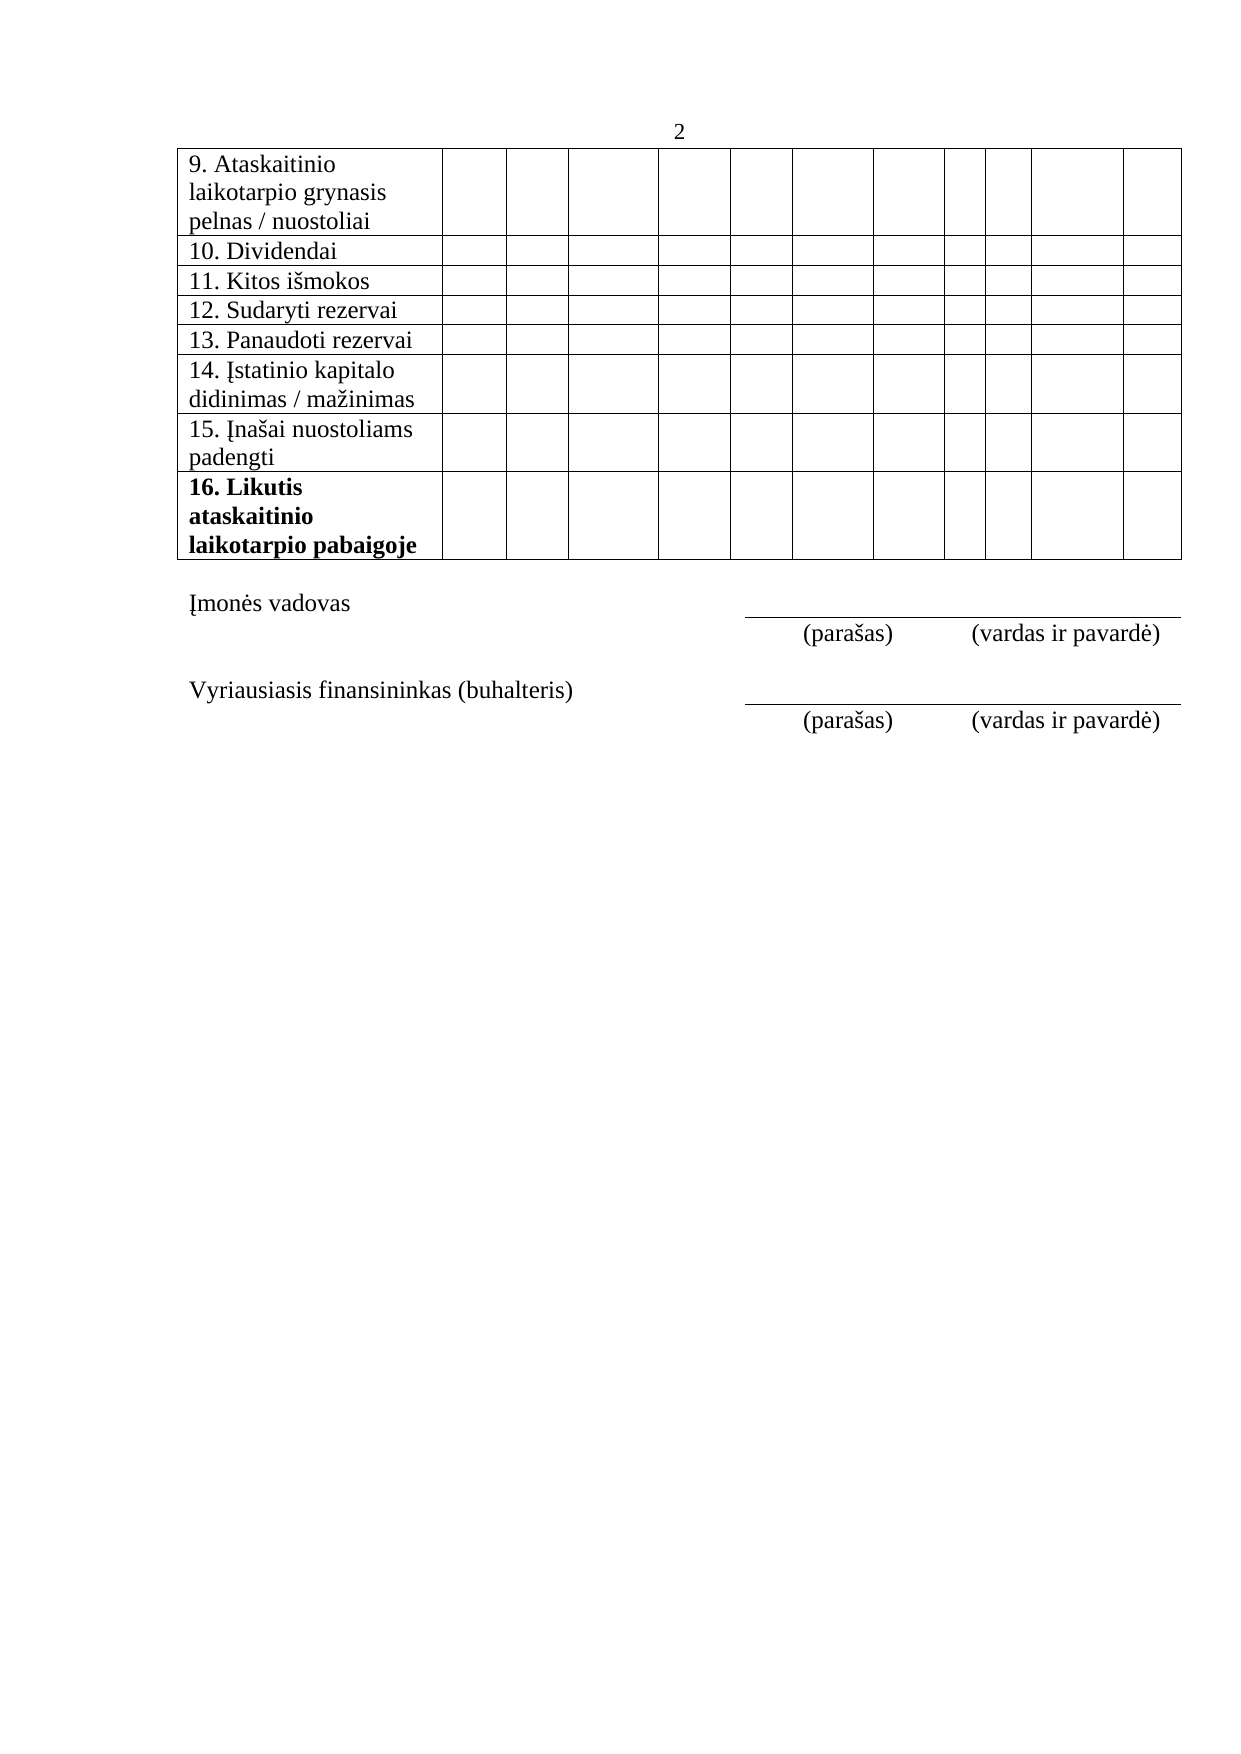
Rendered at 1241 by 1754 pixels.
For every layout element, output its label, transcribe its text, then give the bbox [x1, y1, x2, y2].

table_cell 14. Įstatinio kapitalo didinimas / mažinimas [178, 355, 442, 413]
table_cell [986, 472, 1031, 558]
table_cell [731, 149, 792, 235]
table_cell [1032, 325, 1123, 354]
table_cell [874, 236, 944, 265]
table_cell [945, 266, 985, 294]
table_cell [986, 355, 1031, 413]
table_cell [1124, 325, 1181, 354]
table_cell [507, 355, 568, 413]
table_cell 11. Kitos išmokos [178, 266, 442, 294]
table_cell [507, 325, 568, 354]
table_cell [1032, 472, 1123, 558]
table_cell [661, 704, 745, 734]
table_cell [507, 266, 568, 294]
table_cell [745, 647, 951, 676]
table_cell 9. Ataskaitinio laikotarpio grynasis pelnas / nuostoliai [178, 149, 442, 235]
table_cell [793, 472, 873, 558]
table_cell [793, 355, 873, 413]
table_cell [731, 325, 792, 354]
table_cell [443, 296, 506, 324]
table_cell [569, 414, 658, 471]
table_cell [659, 414, 730, 471]
table_cell [507, 472, 568, 558]
table_cell [661, 647, 745, 676]
table_cell [731, 296, 792, 324]
table_cell [874, 472, 944, 558]
table_cell [986, 236, 1031, 265]
table_cell 15. Įnašai nuostoliams padengti [178, 414, 442, 471]
table_cell [659, 236, 730, 265]
table_cell [731, 266, 792, 294]
table_cell [793, 149, 873, 235]
table_cell [1032, 414, 1123, 471]
table_cell [575, 704, 661, 734]
table_cell [1032, 355, 1123, 413]
table_cell [793, 266, 873, 294]
table_cell [659, 266, 730, 294]
table_header Įmonės vadovas [177, 588, 745, 617]
table_cell [986, 414, 1031, 471]
table_cell [659, 296, 730, 324]
table_cell [745, 676, 951, 704]
table_cell [945, 325, 985, 354]
table_header [951, 588, 1181, 617]
table_cell [945, 355, 985, 413]
table_cell 12. Sudaryti rezervai [178, 296, 442, 324]
table_cell [659, 325, 730, 354]
table_cell (vardas ir pavardė) [951, 705, 1181, 734]
table_cell [659, 472, 730, 558]
table_cell [177, 704, 575, 734]
table_cell [945, 472, 985, 558]
table_cell 10. Dividendai [178, 236, 442, 265]
table_cell [986, 325, 1031, 354]
table_cell 13. Panaudoti rezervai [178, 325, 442, 354]
table_cell [443, 355, 506, 413]
table_cell [951, 676, 1181, 704]
table_header [745, 588, 951, 617]
table_cell (parašas) [745, 705, 951, 734]
table_cell [507, 236, 568, 265]
table_cell [569, 472, 658, 558]
table_cell [177, 647, 575, 676]
table_cell [443, 236, 506, 265]
table_cell (parašas) [745, 618, 951, 647]
table_cell [443, 149, 506, 235]
table_cell [1032, 149, 1123, 235]
table_cell [443, 266, 506, 294]
table_cell [793, 414, 873, 471]
table_cell [443, 414, 506, 471]
table_cell [177, 617, 575, 647]
table_cell [731, 236, 792, 265]
table_cell [945, 149, 985, 235]
table_cell [874, 149, 944, 235]
table_cell [569, 236, 658, 265]
table_cell [874, 266, 944, 294]
table_cell [951, 647, 1181, 676]
table_cell [1124, 149, 1181, 235]
table_cell [1124, 296, 1181, 324]
table_cell [731, 355, 792, 413]
table_cell [575, 617, 661, 647]
table_cell [986, 266, 1031, 294]
table_cell [569, 325, 658, 354]
table_cell [793, 236, 873, 265]
table_cell [659, 355, 730, 413]
table_cell [945, 236, 985, 265]
table_cell [1124, 266, 1181, 294]
table_cell Vyriausiasis finansininkas (buhalteris) [177, 676, 745, 704]
table_cell [986, 296, 1031, 324]
table_cell [874, 296, 944, 324]
table_cell [507, 149, 568, 235]
table_cell [731, 472, 792, 558]
table_cell [874, 355, 944, 413]
table_cell [661, 617, 745, 647]
table_cell [507, 296, 568, 324]
table_cell [945, 414, 985, 471]
table_cell [731, 414, 792, 471]
table_cell [569, 149, 658, 235]
table_cell [793, 325, 873, 354]
table_cell [1124, 236, 1181, 265]
table_cell [945, 296, 985, 324]
table_cell [1032, 236, 1123, 265]
table_cell [874, 414, 944, 471]
table_cell [986, 149, 1031, 235]
table_cell 16. Likutis ataskaitinio laikotarpio pabaigoje [178, 472, 442, 558]
table_cell (vardas ir pavardė) [951, 618, 1181, 647]
table_cell [443, 325, 506, 354]
table_cell [874, 325, 944, 354]
table_cell [1124, 472, 1181, 558]
table_cell [575, 647, 661, 676]
table_cell [1032, 266, 1123, 294]
table_cell [569, 355, 658, 413]
table_cell [1032, 296, 1123, 324]
table_cell [507, 414, 568, 471]
table_cell [569, 266, 658, 294]
table_cell [1124, 355, 1181, 413]
table_cell [793, 296, 873, 324]
table_cell [659, 149, 730, 235]
table_cell [443, 472, 506, 558]
table_cell [1124, 414, 1181, 471]
table_cell [569, 296, 658, 324]
